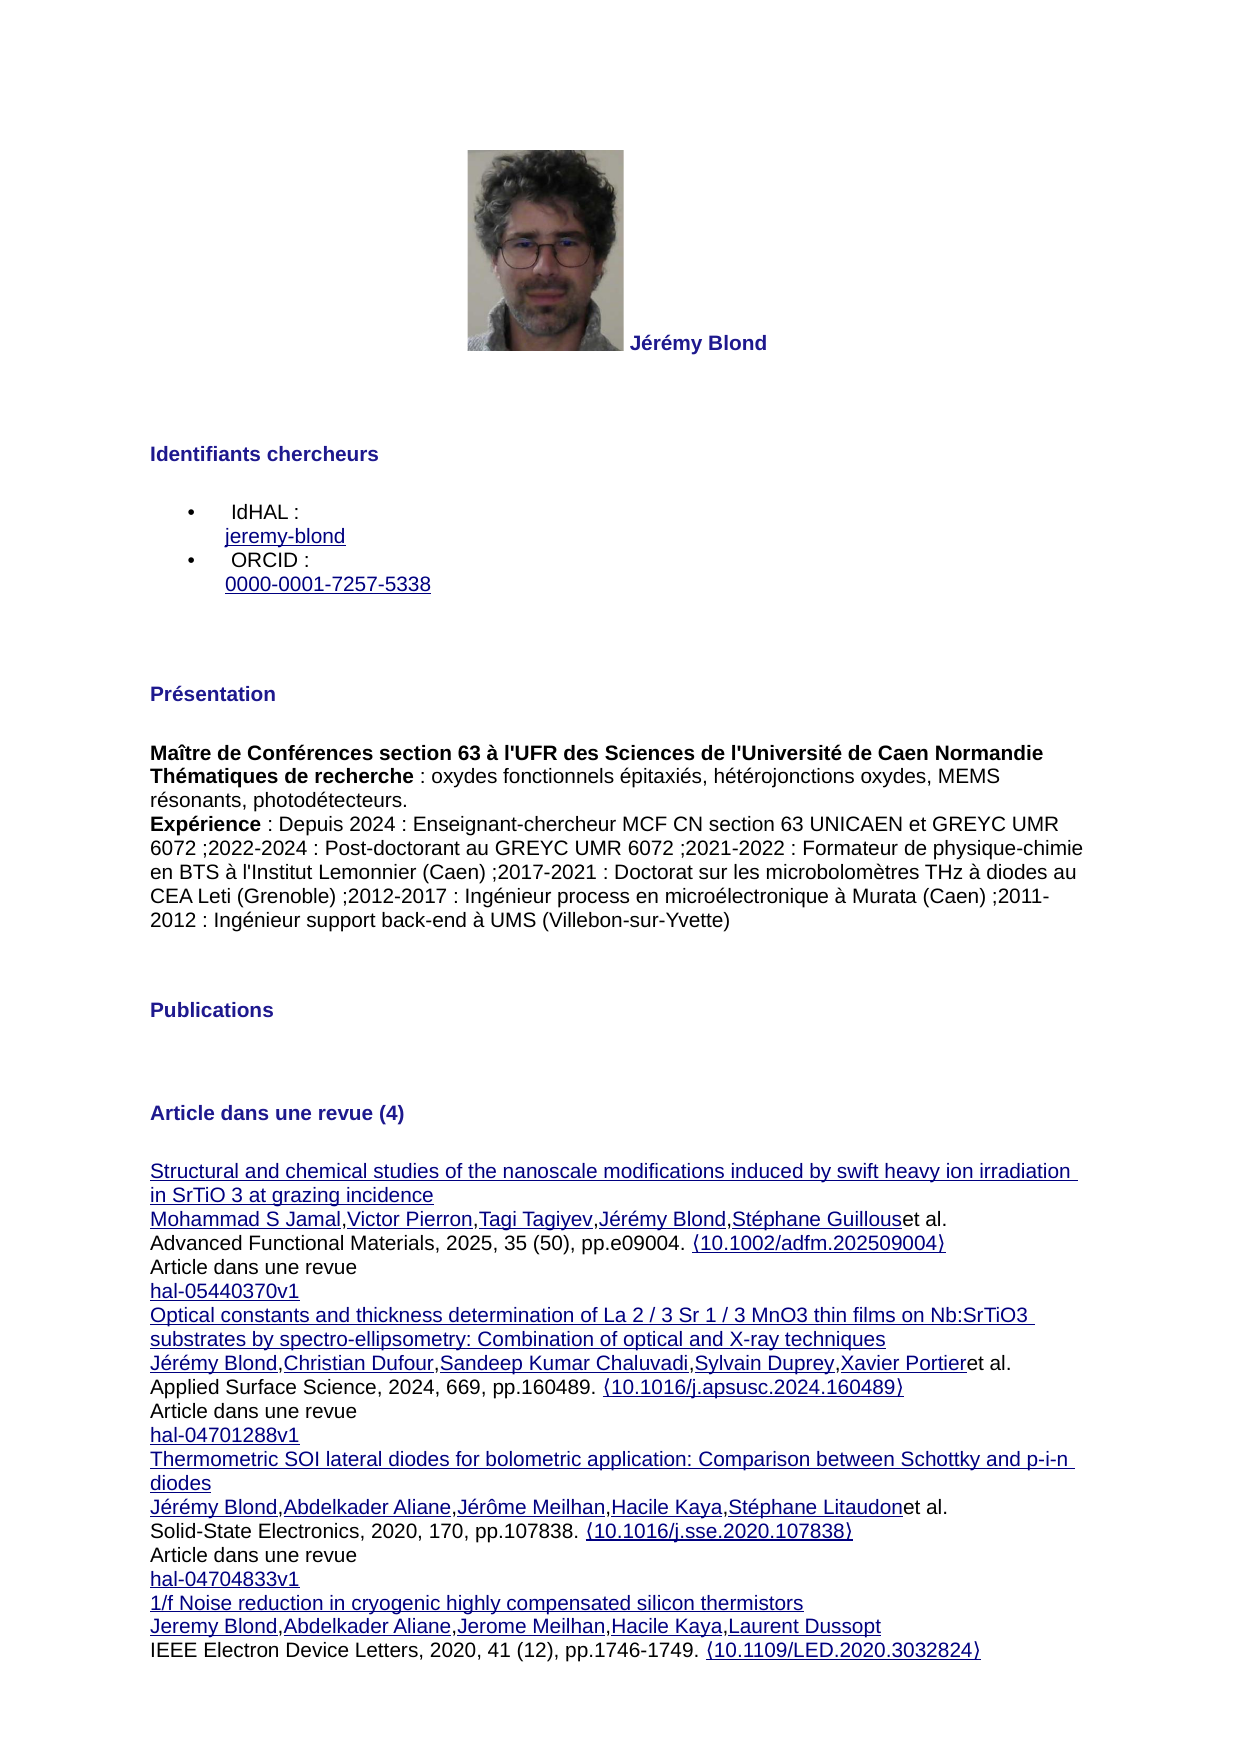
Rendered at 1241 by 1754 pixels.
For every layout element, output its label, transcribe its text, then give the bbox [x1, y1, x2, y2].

table_cell Thermometric SOI lateral diodes for bolometric application: Comparison between Schottky and p-i-n diodes Jérémy Blond,Abdelkader Aliane,Jérôme Meilhan,Hacile Kaya,Stéphane Litaudonet al. Solid-State Electronics, 2020, 170, pp.107838. ⟨10.1016/j.sse.2020.107838⟩ Article dans une revue hal-04704833v1 [150, 1447, 1090, 1590]
picture [467, 150, 624, 351]
text Maître de Conférences section 63 à l'UFR des Sciences de l'Université de Caen Normandie [150, 740, 1090, 764]
subtitle Article dans une revue (4) [150, 1101, 1090, 1125]
list jeremy-blond [187, 524, 1090, 548]
subtitle Identifiants chercheurs [150, 441, 1090, 465]
subtitle Jérémy Blond [150, 150, 1090, 355]
table_cell 1/f Noise reduction in cryogenic highly compensated silicon thermistors Jeremy Blond,Abdelkader Aliane,Jerome Meilhan,Hacile Kaya,Laurent Dussopt IEEE Electron Device Letters, 2020, 41 (12), pp.1746-1749. ⟨10.1109/LED.2020.3032824⟩ [150, 1590, 1090, 1662]
subtitle Publications [150, 998, 1090, 1022]
text Expérience : Depuis 2024 : Enseignant-chercheur MCF CN section 63 UNICAEN et GREYC UMR 6072 ;2022-2024 : Post-doctorant au GREYC UMR 6072 ;2021-2022 : Formateur de physique-chimie en BTS à l'Institut Lemonnier (Caen) ;2017-2021 : Doctorat sur les microbolomètres THz à diodes au CEA Leti (Grenoble) ;2012-2017 : Ingénieur process en microélectronique à Murata (Caen) ;2011-2012 : Ingénieur support back-end à UMS (Villebon-sur-Yvette) [150, 812, 1090, 932]
list ORCID : [187, 548, 1090, 572]
subtitle Présentation [150, 682, 1090, 706]
table_cell Optical constants and thickness determination of La 2 / 3 Sr 1 / 3 MnO3 thin films on Nb:SrTiO3 substrates by spectro-ellipsometry: Combination of optical and X-ray techniques Jérémy Blond,Christian Dufour,Sandeep Kumar Chaluvadi,Sylvain Duprey,Xavier Portieret al. Applied Surface Science, 2024, 669, pp.160489. ⟨10.1016/j.apsusc.2024.160489⟩ Article dans une revue hal-04701288v1 [150, 1303, 1090, 1447]
text Thématiques de recherche : oxydes fonctionnels épitaxiés, hétérojonctions oxydes, MEMS résonants, photodétecteurs. [150, 764, 1090, 812]
list IdHAL : [187, 500, 1090, 524]
table_header Structural and chemical studies of the nanoscale modifications induced by swift heavy ion irradiation in SrTiO 3 at grazing incidence Mohammad S Jamal,Victor Pierron,Tagi Tagiyev,Jérémy Blond,Stéphane Guillouset al. Advanced Functional Materials, 2025, 35 (50), pp.e09004. ⟨10.1002/adfm.202509004⟩ Article dans une revue hal-05440370v1 [150, 1159, 1090, 1303]
list 0000-0001-7257-5338 [187, 572, 1090, 596]
